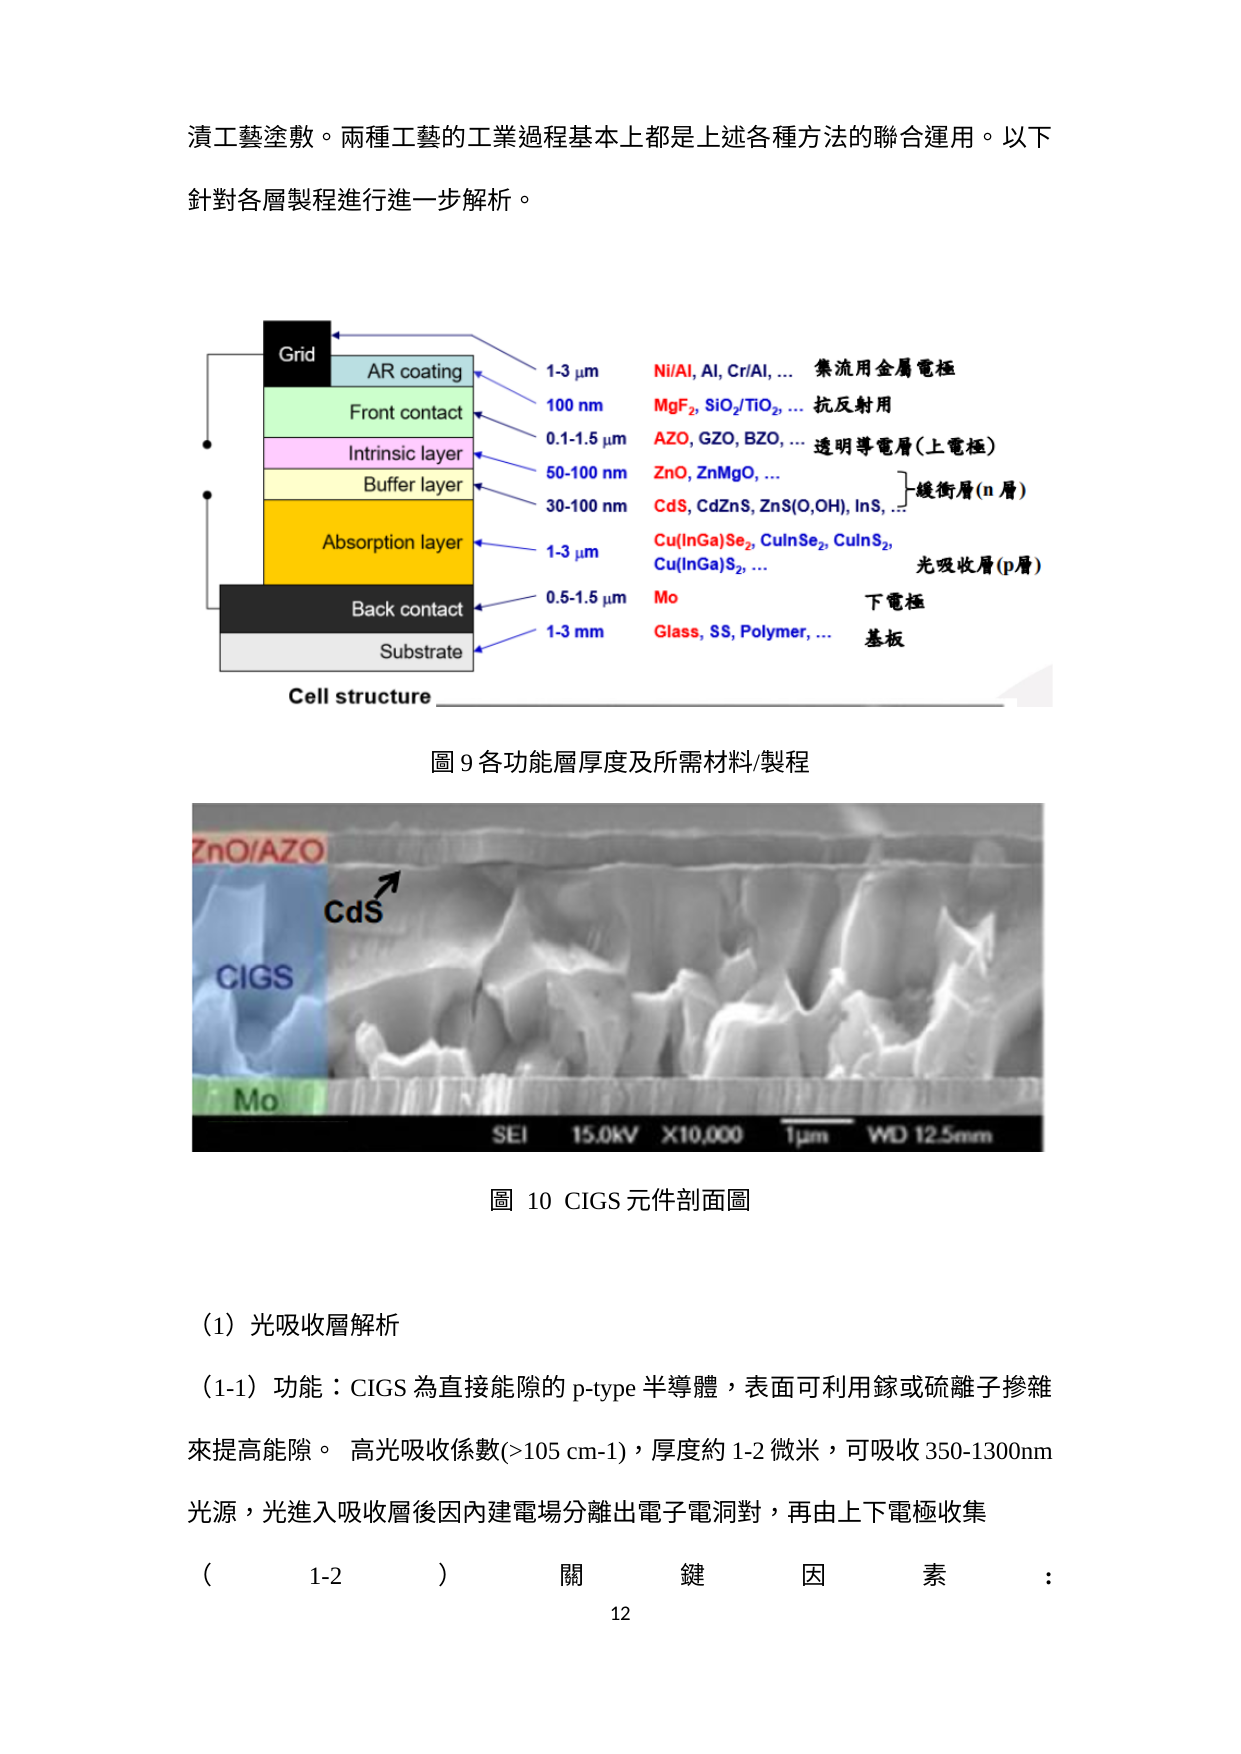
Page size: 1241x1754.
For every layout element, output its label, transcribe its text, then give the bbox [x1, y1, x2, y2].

text 漬工藝塗敷。兩種工藝的工業過程基本上都是上述各種方法的聯合運用。以下針對各層製程進行進一步解析。 [187, 94, 1053, 219]
text 圖9各功能層厚度及所需材料/製程 [187, 719, 1053, 782]
subtitle （1-1）功能：CIGS為直接能隙的p-type半導體，表面可利用鎵或硫離子摻雜來提高能隙。 高光吸收係數(>105 cm-1)，厚度約1-2微米，可吸收350-1300nm光源，光進入吸收層後因內建電場分離出電子電洞對，再由上下電極收集 [187, 1344, 1053, 1532]
subtitle （1）光吸收層解析 [187, 1282, 1053, 1344]
subtitle （1-2）關鍵因素: [187, 1532, 1053, 1594]
text 圖 10 CIGS元件剖面圖 [187, 1157, 1053, 1219]
